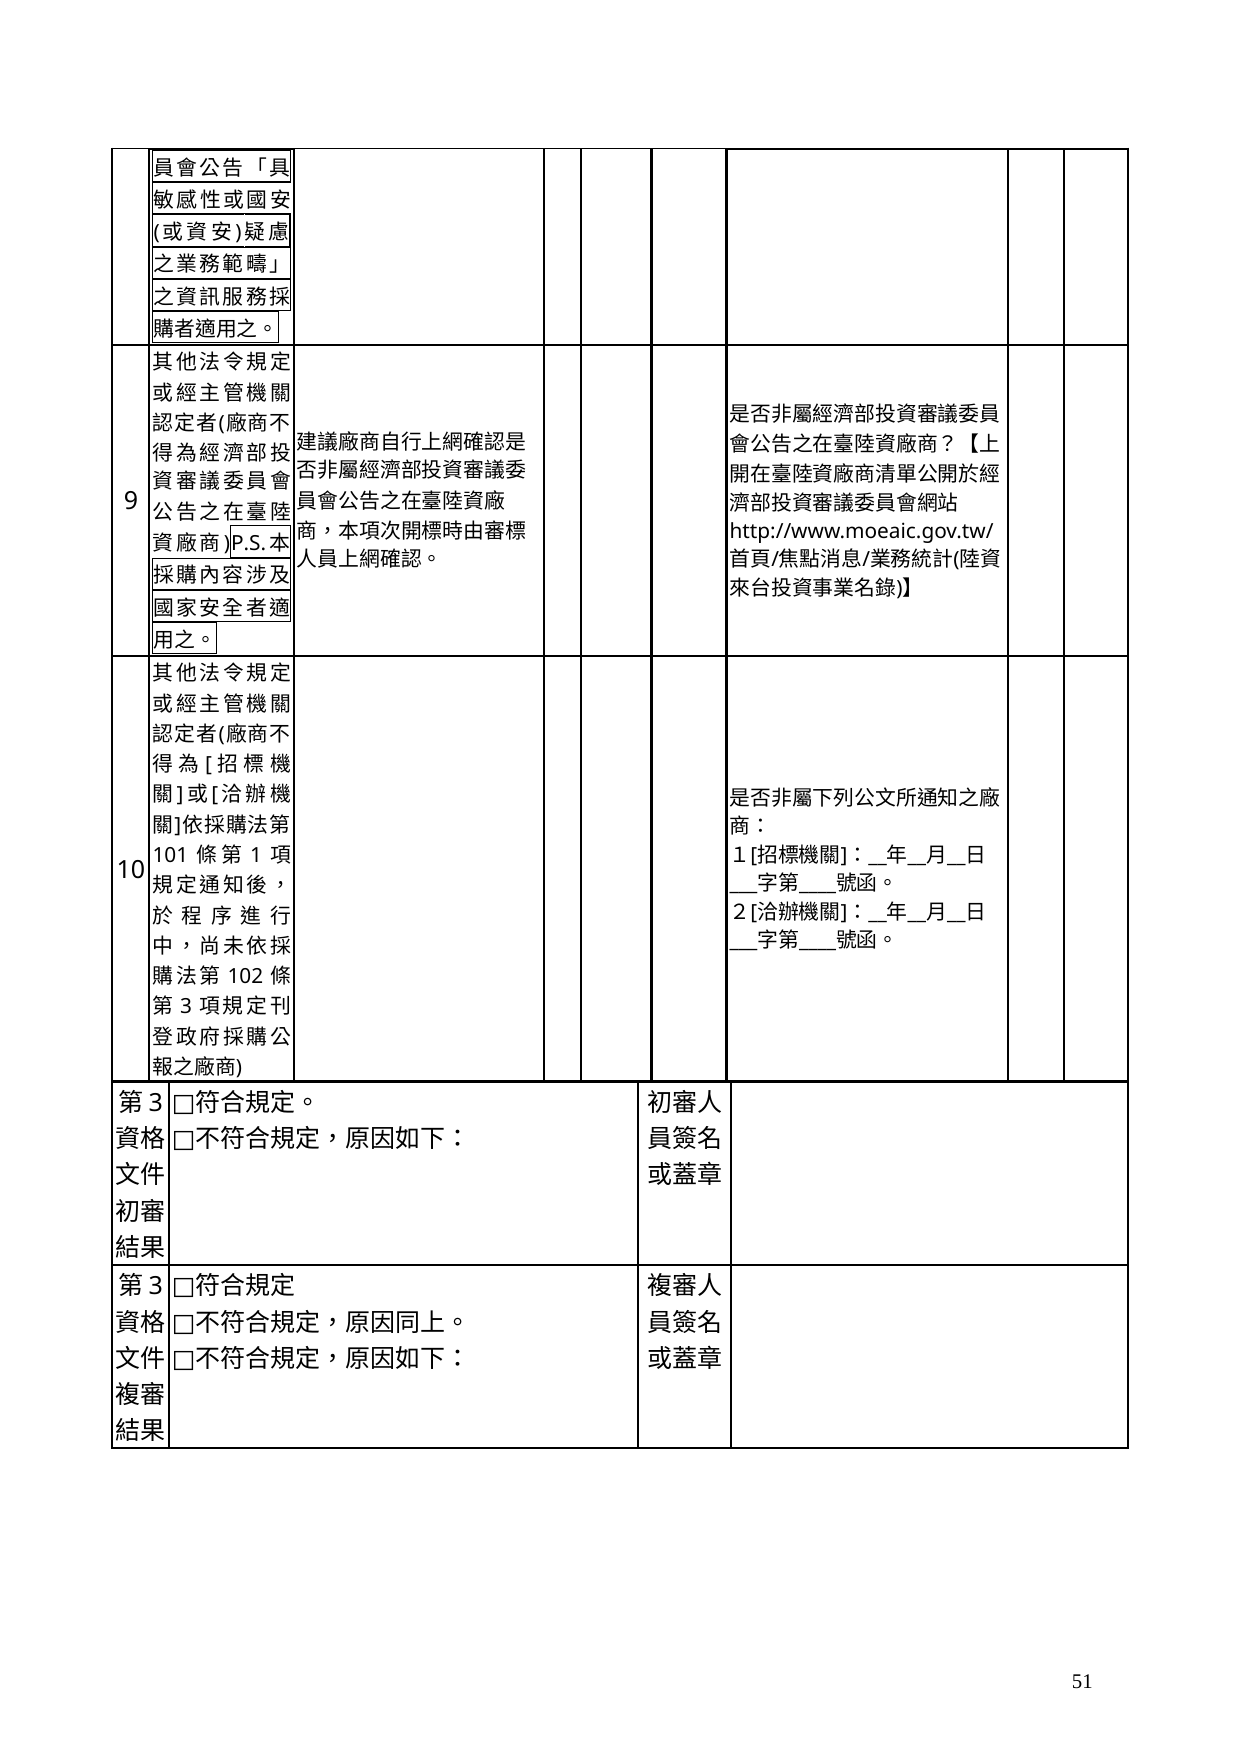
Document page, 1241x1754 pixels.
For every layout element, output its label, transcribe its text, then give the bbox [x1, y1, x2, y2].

table_cell [582, 346, 650, 654]
table_cell □符合規定。 □不符合規定，原因如下： [170, 1083, 637, 1264]
table_cell 第3資格文件初審結果 [113, 1083, 168, 1264]
table_cell 9 [113, 346, 148, 654]
table_cell [113, 149, 148, 343]
table_cell [582, 149, 650, 343]
table_cell 是否非屬下列公文所通知之廠商： １[招標機關]：__年__月__日___字第____號函。 ２[洽辦機關]：__年__月__日___字第____號函。 [728, 657, 1007, 1080]
table_cell [653, 657, 725, 1080]
table_cell [732, 1266, 1127, 1447]
table_cell 是否非屬經濟部投資審議委員會公告之在臺陸資廠商？【上開在臺陸資廠商清單公開於經濟部投資審議委員會網站http://www.moeaic.gov.tw/首頁/焦點消息/業務統計(陸資來台投資事業名錄)】 [728, 346, 1007, 654]
table_cell 10 [113, 657, 148, 1080]
table_cell 複審人員簽名或蓋章 [639, 1266, 730, 1447]
table_cell [295, 657, 543, 1080]
table_cell □符合規定 □不符合規定，原因同上。 □不符合規定，原因如下： [170, 1266, 637, 1447]
table_cell [545, 657, 580, 1080]
table_cell [1065, 346, 1127, 654]
table_cell [653, 149, 725, 343]
table_cell [582, 657, 650, 1080]
table_cell [1065, 657, 1127, 1080]
table_cell [1009, 150, 1063, 343]
table_cell [545, 346, 580, 654]
table_cell 初審人員簽名或蓋章 [639, 1083, 730, 1264]
table_cell [1009, 346, 1063, 654]
table_cell [732, 1083, 1127, 1264]
table_cell [545, 149, 580, 343]
table_cell [1065, 150, 1127, 343]
table_cell 其他法令規定或經主管機關認定者(廠商不得為[招標機關]或[洽辦機關]依採購法第101條第1項規定通知後，於程序進行中，尚未依採購法第102條第3項規定刊登政府採購公報之廠商) [150, 657, 293, 1080]
table_cell 其他法令規定或經主管機關認定者(廠商不得為經濟部投資審議委員會公告之在臺陸資廠商)P.S.本採購內容涉及國家安全者適用之。 [150, 346, 293, 654]
table_cell 員會公告「具敏感性或國安(或資安)疑慮之業務範疇」之資訊服務採購者適用之。 [153, 150, 293, 343]
table_cell [728, 150, 1007, 343]
table_cell [295, 149, 543, 343]
table_cell 建議廠商自行上網確認是否非屬經濟部投資審議委員會公告之在臺陸資廠商，本項次開標時由審標人員上網確認。 [295, 346, 543, 654]
table_cell [653, 346, 725, 654]
table_cell [1009, 657, 1063, 1080]
table_cell 第3資格文件複審結果 [113, 1266, 168, 1447]
